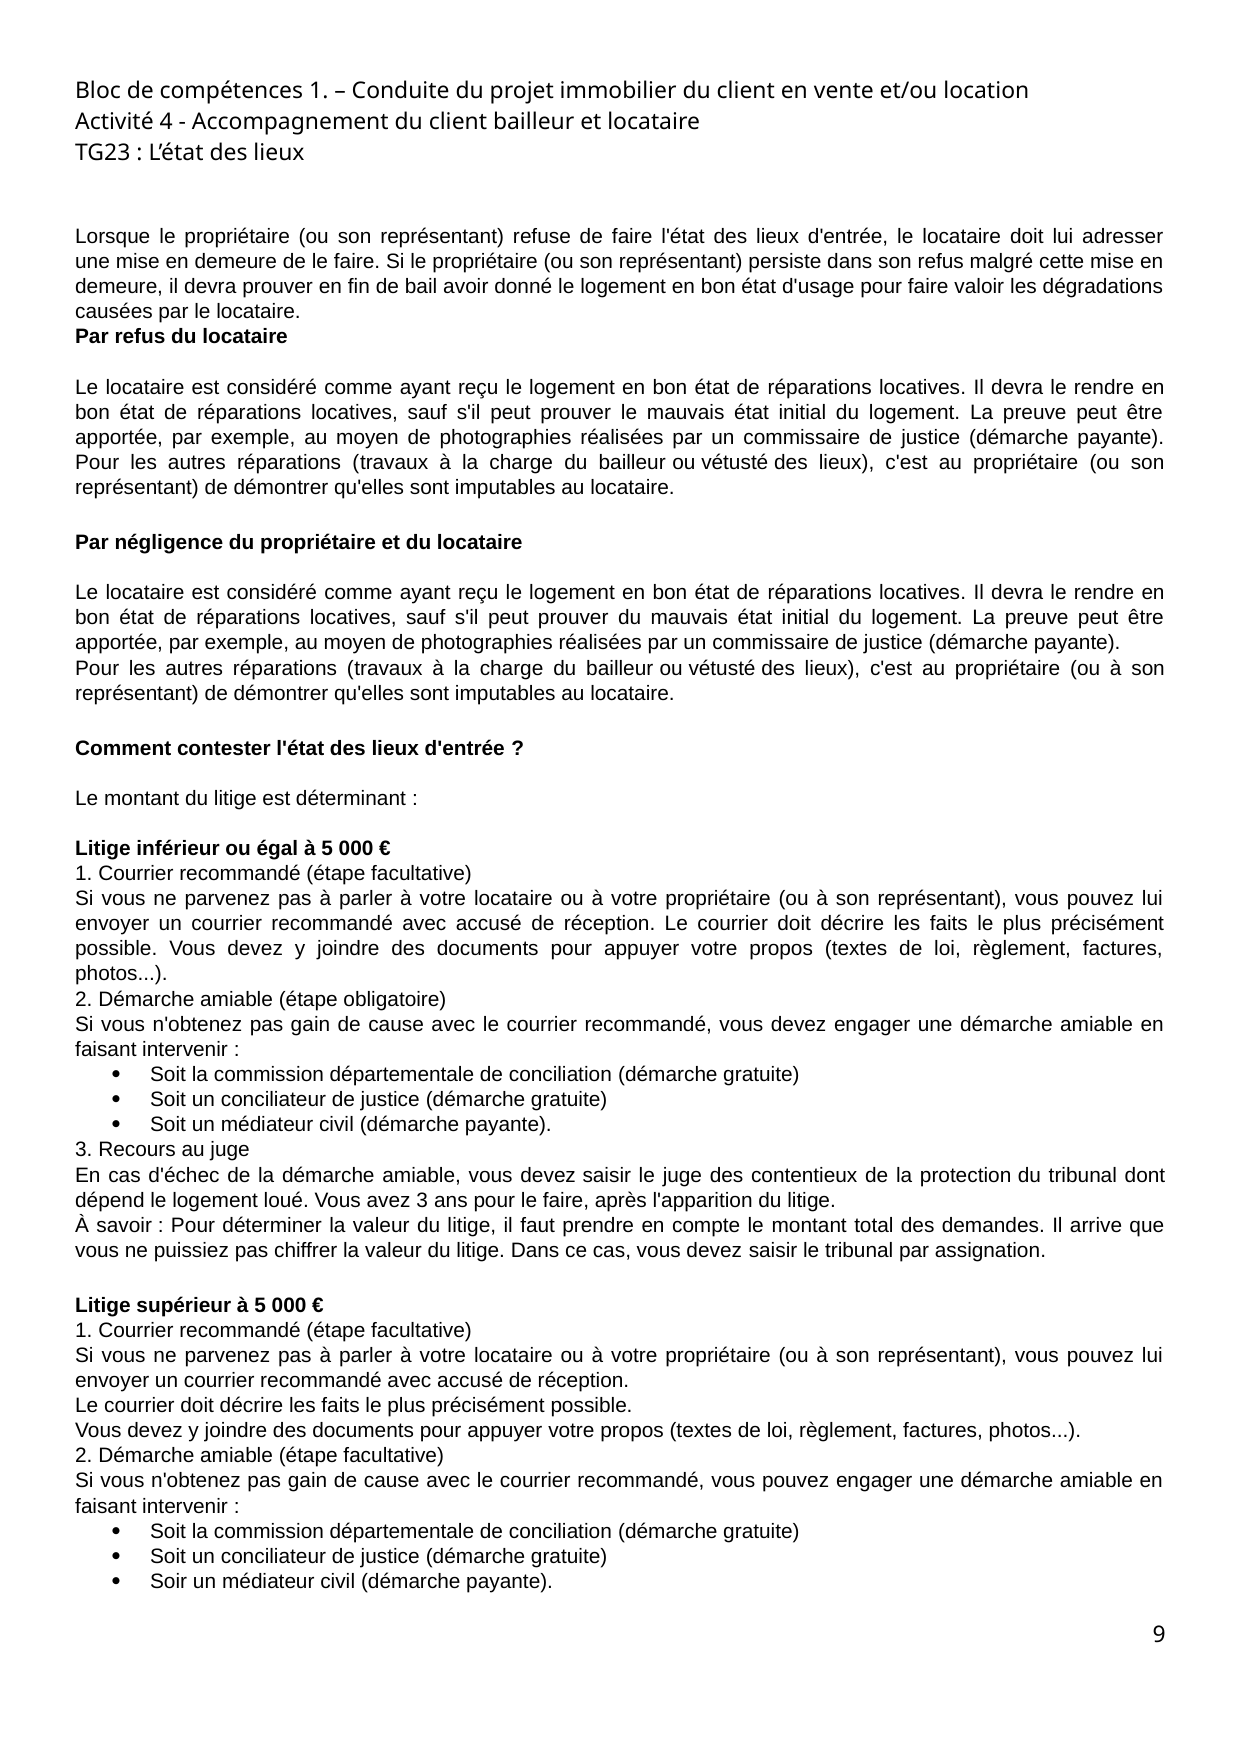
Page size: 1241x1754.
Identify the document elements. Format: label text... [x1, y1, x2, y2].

text 2. Démarche amiable (étape obligatoire) [75, 986, 1165, 1010]
text Le locataire est considéré comme ayant reçu le logement en bon état de réparations locatives. Il devra le rendre en bon état de réparations locatives, sauf s'il peut prouver le mauvais état initial du logement. La preuve peut être apportée, par exemple, au moyen de photographies réalisées par un commissaire de justice (démarche payante). Pour les autres réparations (travaux à la charge du bailleur ou vétusté des lieux), c'est au propriétaire (ou son représentant) de démontrer qu'elles sont imputables au locataire. [75, 374, 1165, 499]
text Lorsque le propriétaire (ou son représentant) refuse de faire l'état des lieux d'entrée, le locataire doit lui adresser une mise en demeure de le faire. Si le propriétaire (ou son représentant) persiste dans son refus malgré cette mise en demeure, il devra prouver en fin de bail avoir donné le logement en bon état d'usage pour faire valoir les dégradations causées par le locataire. [75, 224, 1165, 323]
text Le courrier doit décrire les faits le plus précisément possible. [75, 1393, 1165, 1417]
text Pour les autres réparations (travaux à la charge du bailleur ou vétusté des lieux), c'est au propriétaire (ou à son représentant) de démontrer qu'elles sont imputables au locataire. [75, 655, 1165, 704]
text 3. Recours au juge [75, 1137, 1165, 1161]
list Soit un conciliateur de justice (démarche gratuite) [112, 1544, 1165, 1568]
text Litige inférieur ou égal à 5 000 € [75, 836, 1165, 860]
text Si vous ne parvenez pas à parler à votre locataire ou à votre propriétaire (ou à son représentant), vous pouvez lui envoyer un courrier recommandé avec accusé de réception. [75, 1343, 1165, 1392]
text À savoir : Pour déterminer la valeur du litige, il faut prendre en compte le montant total des demandes. Il arrive que vous ne puissiez pas chiffrer la valeur du litige. Dans ce cas, vous devez saisir le tribunal par assignation. [75, 1213, 1165, 1262]
text Le locataire est considéré comme ayant reçu le logement en bon état de réparations locatives. Il devra le rendre en bon état de réparations locatives, sauf s'il peut prouver du mauvais état initial du logement. La preuve peut être apportée, par exemple, au moyen de photographies réalisées par un commissaire de justice (démarche payante). [75, 580, 1165, 654]
list Soit la commission départementale de conciliation (démarche gratuite) [112, 1518, 1165, 1543]
text En cas d'échec de la démarche amiable, vous devez saisir le juge des contentieux de la protection du tribunal dont dépend le logement loué. Vous avez 3 ans pour le faire, après l'apparition du litige. [75, 1162, 1165, 1211]
list Soir un médiateur civil (démarche payante). [112, 1569, 1165, 1593]
text Litige supérieur à 5 000 € [75, 1293, 1165, 1317]
text Si vous n'obtenez pas gain de cause avec le courrier recommandé, vous devez engager une démarche amiable en faisant intervenir : [75, 1011, 1165, 1061]
list Soit un médiateur civil (démarche payante). [112, 1112, 1165, 1136]
text Comment contester l'état des lieux d'entrée ? [75, 735, 1165, 759]
text 2. Démarche amiable (étape facultative) [75, 1443, 1165, 1467]
text Par refus du locataire [75, 324, 1165, 348]
text 1. Courrier recommandé (étape facultative) [75, 861, 1165, 885]
text 1. Courrier recommandé (étape facultative) [75, 1318, 1165, 1342]
list Soit la commission départementale de conciliation (démarche gratuite) [112, 1062, 1165, 1086]
text Par négligence du propriétaire et du locataire [75, 530, 1165, 554]
text Vous devez y joindre des documents pour appuyer votre propos (textes de loi, règlement, factures, photos...). [75, 1418, 1165, 1442]
text Si vous n'obtenez pas gain de cause avec le courrier recommandé, vous pouvez engager une démarche amiable en faisant intervenir : [75, 1468, 1165, 1517]
list Soit un conciliateur de justice (démarche gratuite) [112, 1087, 1165, 1111]
text Si vous ne parvenez pas à parler à votre locataire ou à votre propriétaire (ou à son représentant), vous pouvez lui envoyer un courrier recommandé avec accusé de réception. Le courrier doit décrire les faits le plus précisément possible. Vous devez y joindre des documents pour appuyer votre propos (textes de loi, règlement, factures, photos...). [75, 886, 1165, 985]
text Le montant du litige est déterminant : [75, 786, 1165, 809]
